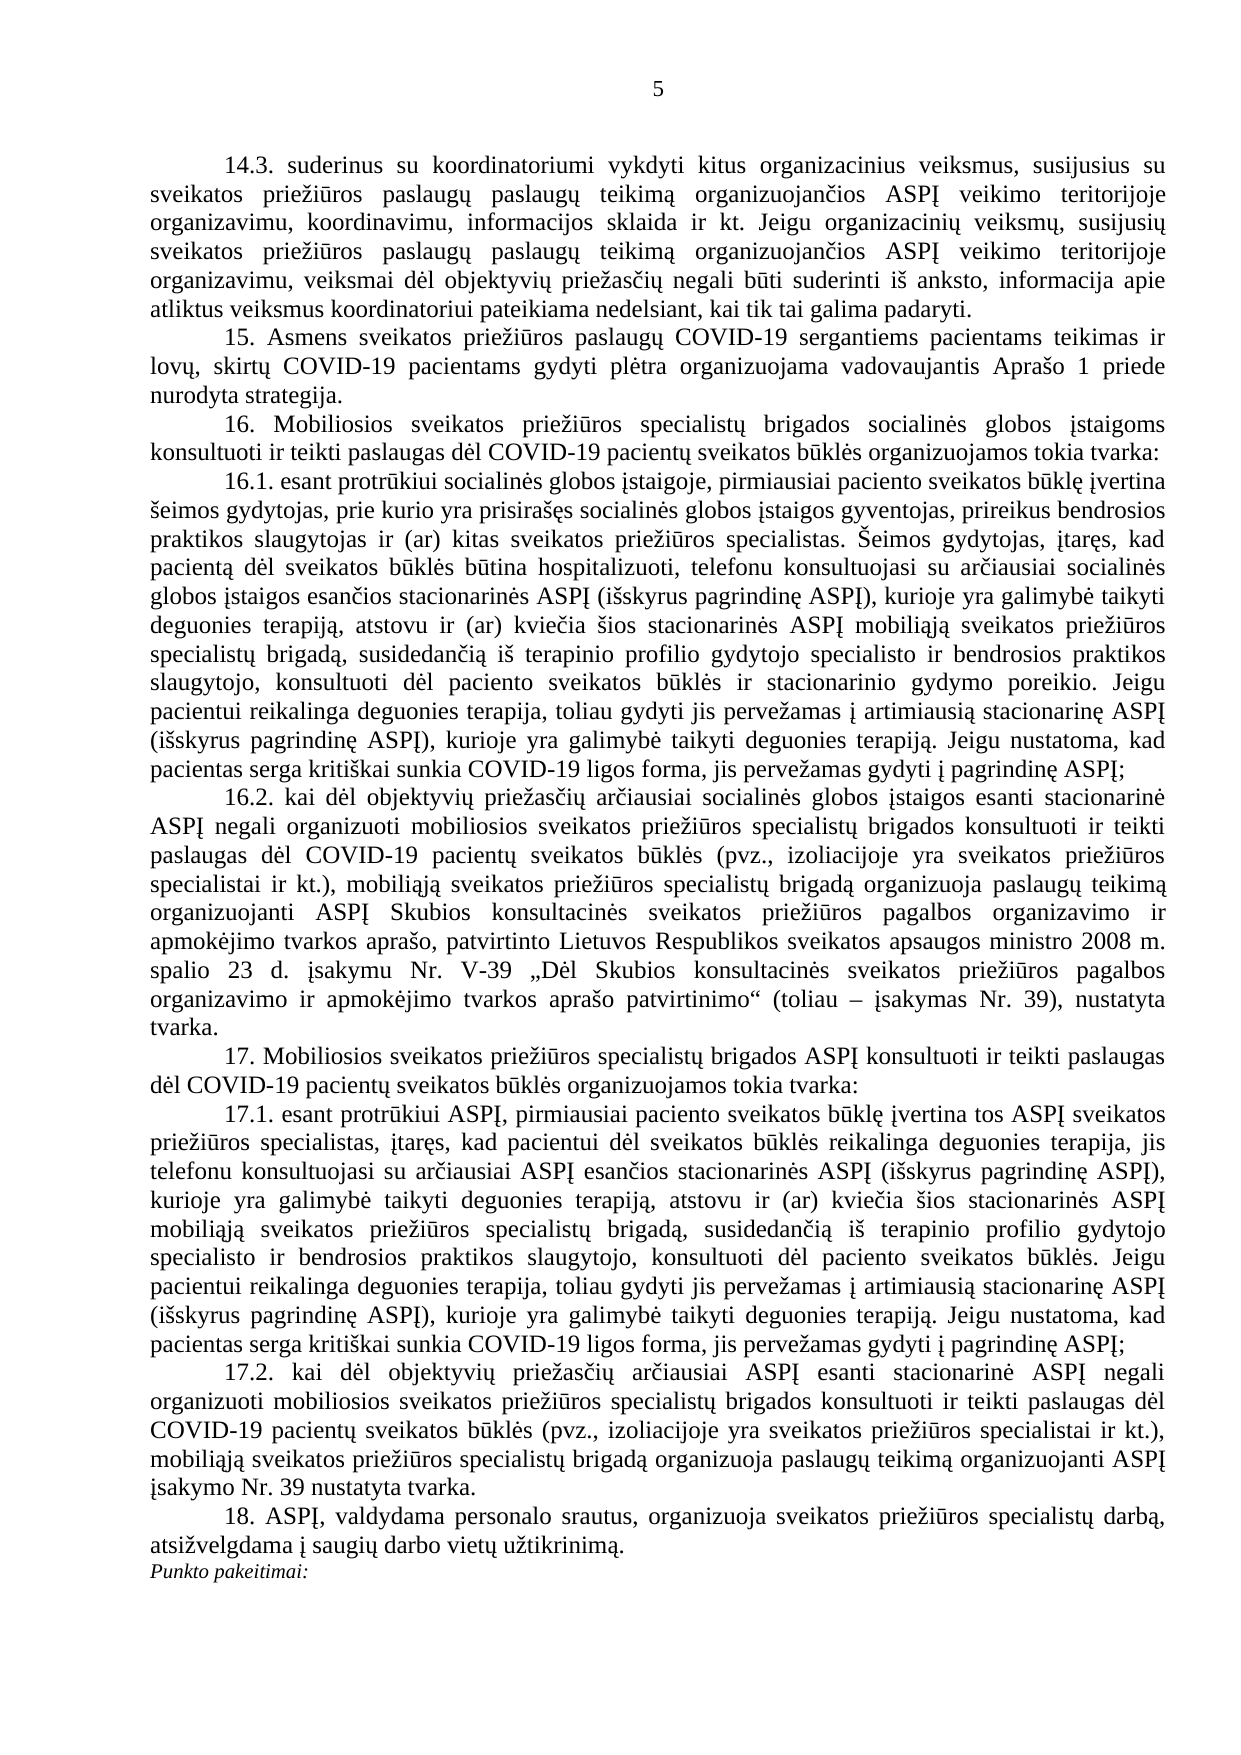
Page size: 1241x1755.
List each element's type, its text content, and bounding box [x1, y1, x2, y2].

text 16.2. kai dėl objektyvių priežasčių arčiausiai socialinės globos įstaigos esanti stacionarinė ASPĮ negali organizuoti mobiliosios sveikatos priežiūros specialistų brigados konsultuoti ir teikti paslaugas dėl COVID-19 pacientų sveikatos būklės (pvz., izoliacijoje yra sveikatos priežiūros specialistai ir kt.), mobiliąją sveikatos priežiūros specialistų brigadą organizuoja paslaugų teikimą organizuojanti ASPĮ Skubios konsultacinės sveikatos priežiūros pagalbos organizavimo ir apmokėjimo tvarkos aprašo, patvirtinto Lietuvos Respublikos sveikatos apsaugos ministro 2008 m. spalio 23 d. įsakymu Nr. V-39 „Dėl Skubios konsultacinės sveikatos priežiūros pagalbos organizavimo ir apmokėjimo tvarkos aprašo patvirtinimo“ (toliau – įsakymas Nr. 39), nustatyta tvarka. [150, 782, 1166, 1041]
text 17.1. esant protrūkiui ASPĮ, pirmiausiai paciento sveikatos būklę įvertina tos ASPĮ sveikatos priežiūros specialistas, įtaręs, kad pacientui dėl sveikatos būklės reikalinga deguonies terapija, jis telefonu konsultuojasi su arčiausiai ASPĮ esančios stacionarinės ASPĮ (išskyrus pagrindinę ASPĮ), kurioje yra galimybė taikyti deguonies terapiją, atstovu ir (ar) kviečia šios stacionarinės ASPĮ mobiliąją sveikatos priežiūros specialistų brigadą, susidedančią iš terapinio profilio gydytojo specialisto ir bendrosios praktikos slaugytojo, konsultuoti dėl paciento sveikatos būklės. Jeigu pacientui reikalinga deguonies terapija, toliau gydyti jis pervežamas į artimiausią stacionarinę ASPĮ (išskyrus pagrindinę ASPĮ), kurioje yra galimybė taikyti deguonies terapiją. Jeigu nustatoma, kad pacientas serga kritiškai sunkia COVID-19 ligos forma, jis pervežamas gydyti į pagrindinę ASPĮ; [150, 1099, 1166, 1357]
text 16. Mobiliosios sveikatos priežiūros specialistų brigados socialinės globos įstaigoms konsultuoti ir teikti paslaugas dėl COVID-19 pacientų sveikatos būklės organizuojamos tokia tvarka: [150, 409, 1166, 466]
text 17.2. kai dėl objektyvių priežasčių arčiausiai ASPĮ esanti stacionarinė ASPĮ negali organizuoti mobiliosios sveikatos priežiūros specialistų brigados konsultuoti ir teikti paslaugas dėl COVID-19 pacientų sveikatos būklės (pvz., izoliacijoje yra sveikatos priežiūros specialistai ir kt.), mobiliąją sveikatos priežiūros specialistų brigadą organizuoja paslaugų teikimą organizuojanti ASPĮ įsakymo Nr. 39 nustatyta tvarka. [150, 1357, 1166, 1501]
text 17. Mobiliosios sveikatos priežiūros specialistų brigados ASPĮ konsultuoti ir teikti paslaugas dėl COVID-19 pacientų sveikatos būklės organizuojamos tokia tvarka: [150, 1041, 1166, 1099]
text 14.3. suderinus su koordinatoriumi vykdyti kitus organizacinius veiksmus, susijusius su sveikatos priežiūros paslaugų paslaugų teikimą organizuojančios ASPĮ veikimo teritorijoje organizavimu, koordinavimu, informacijos sklaida ir kt. Jeigu organizacinių veiksmų, susijusių sveikatos priežiūros paslaugų paslaugų teikimą organizuojančios ASPĮ veikimo teritorijoje organizavimu, veiksmai dėl objektyvių priežasčių negali būti suderinti iš anksto, informacija apie atliktus veiksmus koordinatoriui pateikiama nedelsiant, kai tik tai galima padaryti. [150, 150, 1166, 322]
text 15. Asmens sveikatos priežiūros paslaugų COVID-19 sergantiems pacientams teikimas ir lovų, skirtų COVID-19 pacientams gydyti plėtra organizuojama vadovaujantis Aprašo 1 priede nurodyta strategija. [150, 322, 1166, 409]
text 18. ASPĮ, valdydama personalo srautus, organizuoja sveikatos priežiūros specialistų darbą, atsižvelgdama į saugių darbo vietų užtikrinimą. [150, 1501, 1166, 1559]
text Punkto pakeitimai: [150, 1559, 1166, 1583]
text 16.1. esant protrūkiui socialinės globos įstaigoje, pirmiausiai paciento sveikatos būklę įvertina šeimos gydytojas, prie kurio yra prisirašęs socialinės globos įstaigos gyventojas, prireikus bendrosios praktikos slaugytojas ir (ar) kitas sveikatos priežiūros specialistas. Šeimos gydytojas, įtaręs, kad pacientą dėl sveikatos būklės būtina hospitalizuoti, telefonu konsultuojasi su arčiausiai socialinės globos įstaigos esančios stacionarinės ASPĮ (išskyrus pagrindinę ASPĮ), kurioje yra galimybė taikyti deguonies terapiją, atstovu ir (ar) kviečia šios stacionarinės ASPĮ mobiliąją sveikatos priežiūros specialistų brigadą, susidedančią iš terapinio profilio gydytojo specialisto ir bendrosios praktikos slaugytojo, konsultuoti dėl paciento sveikatos būklės ir stacionarinio gydymo poreikio. Jeigu pacientui reikalinga deguonies terapija, toliau gydyti jis pervežamas į artimiausią stacionarinę ASPĮ (išskyrus pagrindinę ASPĮ), kurioje yra galimybė taikyti deguonies terapiją. Jeigu nustatoma, kad pacientas serga kritiškai sunkia COVID-19 ligos forma, jis pervežamas gydyti į pagrindinę ASPĮ; [150, 466, 1166, 782]
